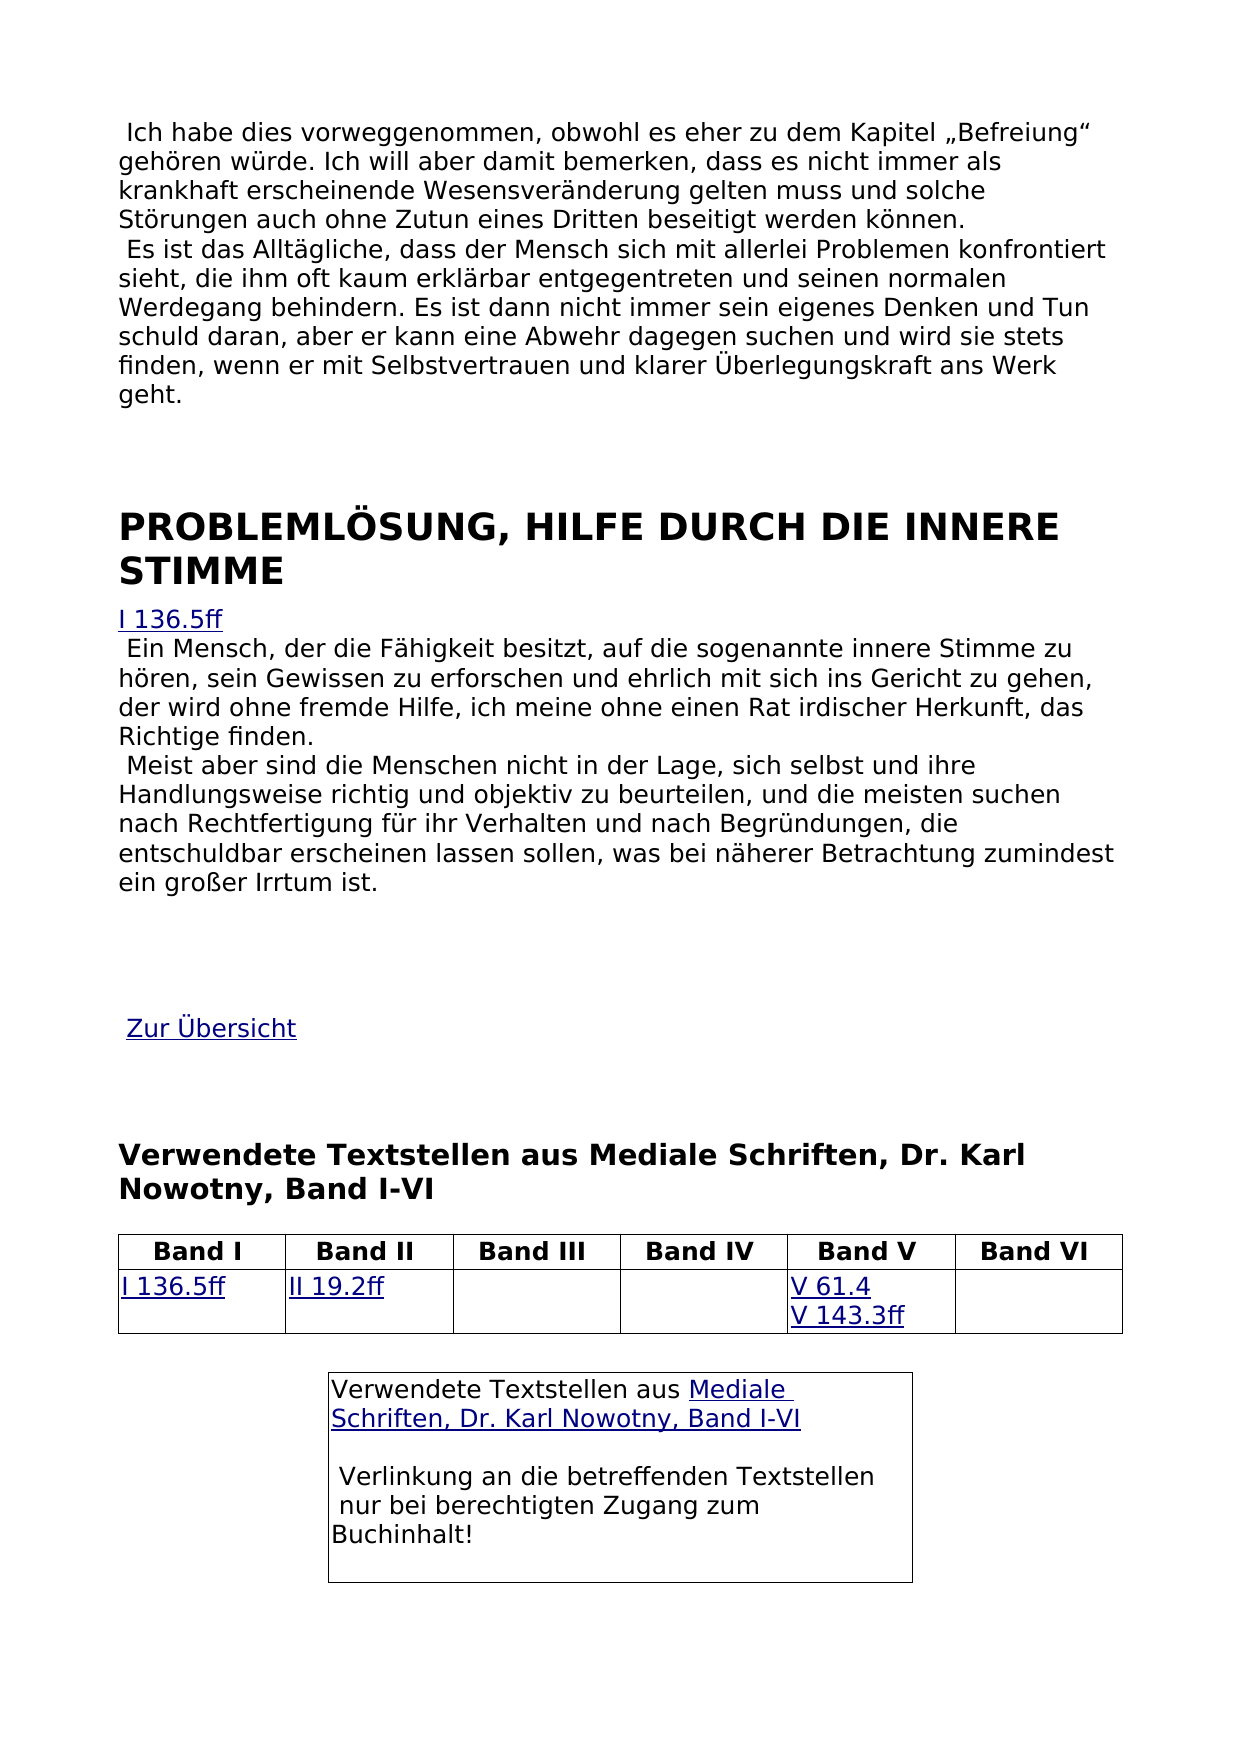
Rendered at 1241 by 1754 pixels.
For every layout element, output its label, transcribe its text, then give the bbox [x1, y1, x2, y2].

table_header Band IV [621, 1235, 787, 1269]
table_header Band I [119, 1235, 285, 1269]
table_cell [621, 1270, 787, 1333]
table_cell V 61.4 V 143.3ff [788, 1270, 955, 1333]
table_cell [454, 1270, 620, 1333]
text I 136.5ff Ein Mensch, der die Fähigkeit besitzt, auf die sogenannte innere Stimme zu hören, sein Gewissen zu erforschen und ehrlich mit sich ins Gericht zu gehen, der wird ohne fremde Hilfe, ich meine ohne einen Rat irdischer Herkunft, das Richtige finden. Meist aber sind die Menschen nicht in der Lage, sich selbst und ihre Handlungsweise richtig und objektiv zu beurteilen, und die meisten suchen nach Rechtfertigung für ihr Verhalten und nach Begründungen, die entschuldbar erscheinen lassen sollen, was bei näherer Betrachtung zumindest ein großer Irrtum ist. Zur Übersicht [118, 605, 1122, 1101]
table_cell [956, 1270, 1122, 1333]
table_header Band III [454, 1235, 620, 1269]
table_cell II 19.2ff [286, 1270, 453, 1333]
subtitle PROBLEMLÖSUNG, HILFE DURCH DIE INNERE STIMME [118, 506, 1122, 593]
table_header Verwendete Textstellen aus Mediale Schriften, Dr. Karl Nowotny, Band I-VI Verlinkung an die betreffenden Textstellen nur bei berechtigten Zugang zum Buchinhalt! [329, 1373, 912, 1582]
table_header Band II [286, 1235, 453, 1269]
table_header Band VI [956, 1235, 1122, 1269]
subtitle Verwendete Textstellen aus Mediale Schriften, Dr. Karl Nowotny, Band I-VI [118, 1139, 1122, 1207]
text Ich habe dies vorweggenommen, obwohl es eher zu dem Kapitel „Befreiung“ gehören würde. Ich will aber damit bemerken, dass es nicht immer als krankhaft erscheinende Wesensveränderung gelten muss und solche Störungen auch ohne Zutun eines Dritten beseitigt werden können. Es ist das Alltägliche, dass der Mensch sich mit allerlei Problemen konfrontiert sieht, die ihm oft kaum erklärbar entgegentreten und seinen normalen Werdegang behindern. Es ist dann nicht immer sein eigenes Denken und Tun schuld daran, aber er kann eine Abwehr dagegen suchen und wird sie stets finden, wenn er mit Selbstvertrauen und klarer Überlegungskraft ans Werk geht. [118, 118, 1122, 468]
table_cell I 136.5ff [119, 1270, 285, 1333]
table_header Band V [788, 1235, 955, 1269]
